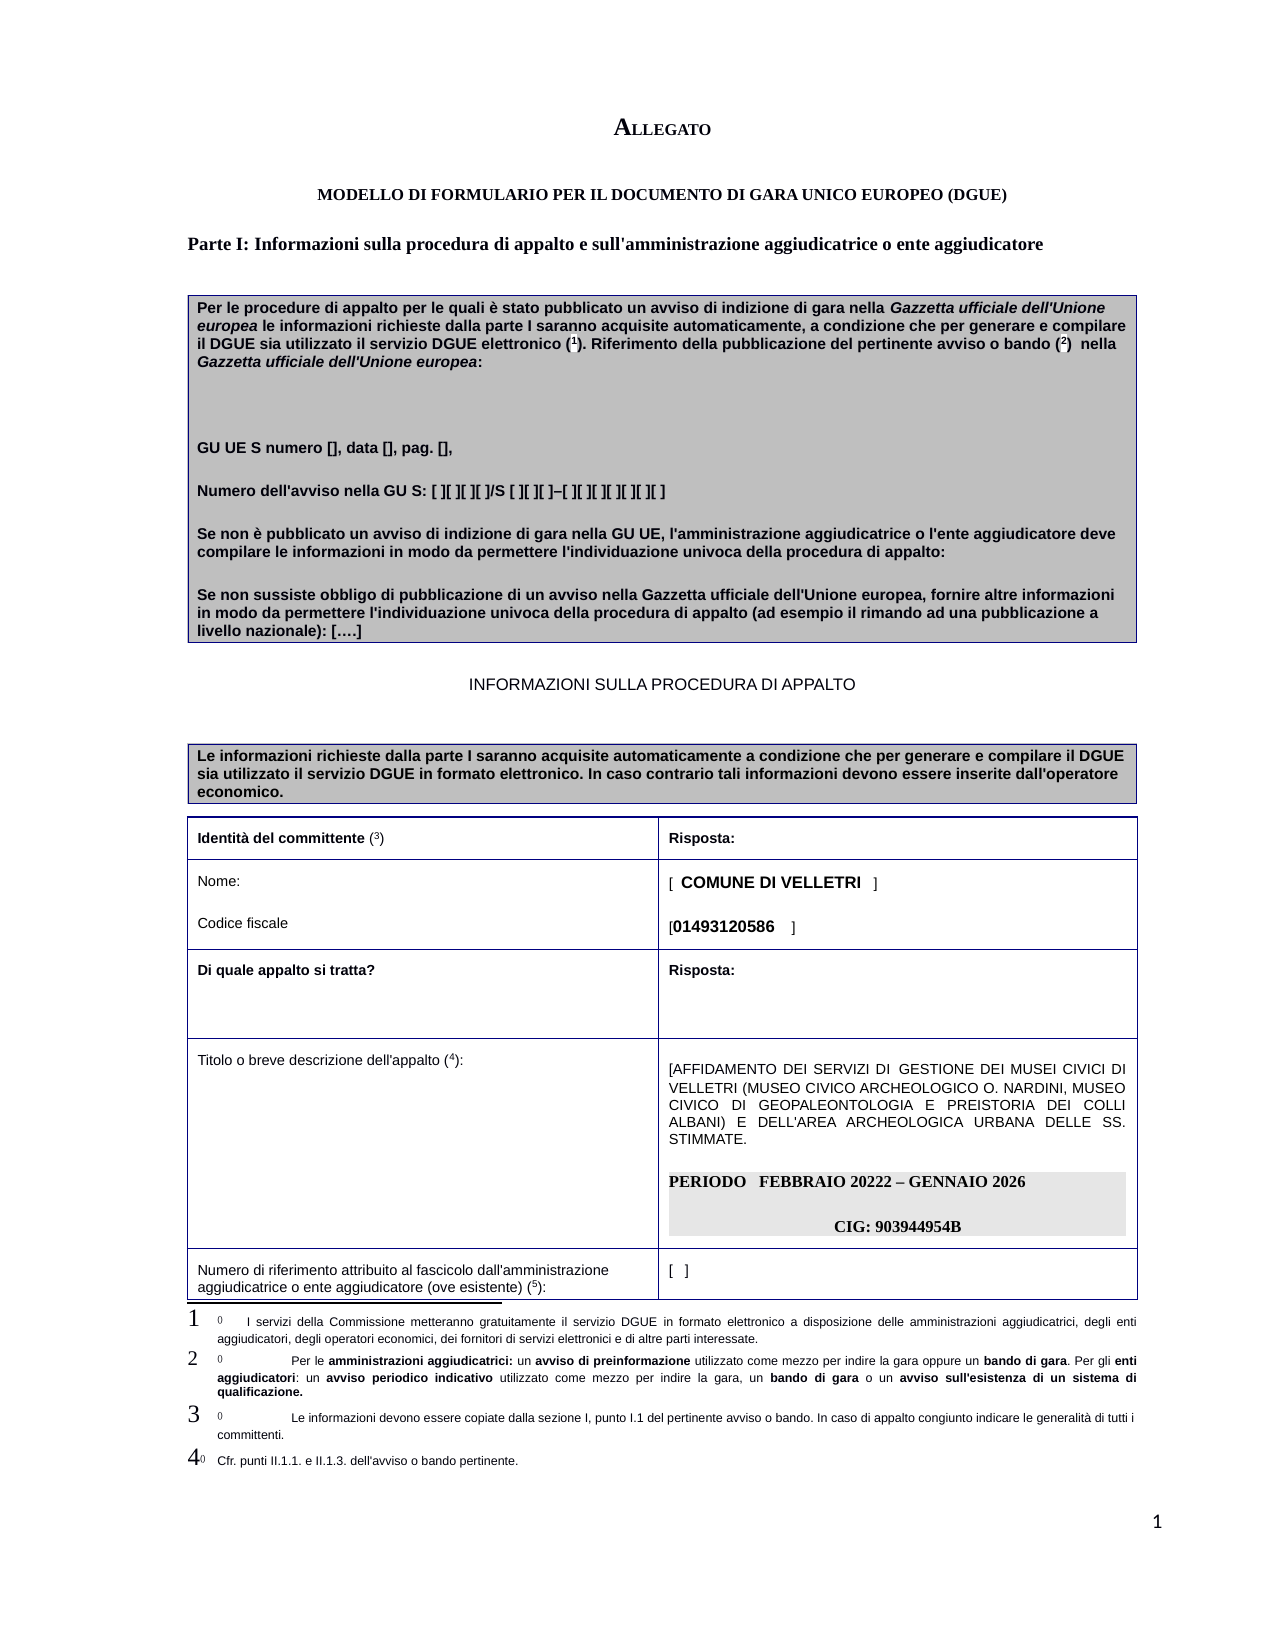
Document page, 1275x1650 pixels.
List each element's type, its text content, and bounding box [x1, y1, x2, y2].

table_cell [ ] [659, 1249, 1137, 1298]
subtitle Allegato [187, 112, 1137, 141]
table_header Risposta: [659, 818, 1137, 859]
text Modello di formulario per il documento di gara unico europeo (DGUE) [187, 184, 1137, 204]
text GU UE S numero [], data [], pag. [], [189, 435, 1136, 456]
table_header Identità del committente () [188, 818, 658, 859]
title Informazioni sulla procedura di appalto [187, 674, 1137, 693]
table_cell [AFFIDAMENTO DEI SERVIZI DI GESTIONE DEI MUSEI CIVICI DI VELLETRI (MUSEO CIVICO ARCHEOLOGICO O. NARDINI, MUSEO CIVICO DI GEOPALEONTOLOGIA E PREISTORIA DEI COLLI ALBANI) E DELL'AREA ARCHEOLOGICA URBANA DELLE SS. STIMMATE. PERIODO FEBBRAIO 20222 – GENNAIO 2026 CIG: 903944954B [659, 1039, 1137, 1248]
text Se non sussiste obbligo di pubblicazione di un avviso nella Gazzetta ufficiale dell'Unione europea, fornire altre informazioni in modo da permettere l'individuazione univoca della procedura di appalto (ad esempio il rimando ad una pubblicazione a livello nazionale): [….] [189, 582, 1136, 642]
table_cell Numero di riferimento attribuito al fascicolo dall'amministrazione aggiudicatrice o ente aggiudicatore (ove esistente) (): [188, 1249, 658, 1298]
text Le informazioni richieste dalla parte I saranno acquisite automaticamente a condizione che per generare e compilare il DGUE sia utilizzato il servizio DGUE in formato elettronico. In caso contrario tali informazioni devono essere inserite dall'operatore economico. [189, 745, 1136, 803]
table_cell Titolo o breve descrizione dell'appalto (): [188, 1039, 658, 1248]
text Per le procedure di appalto per le quali è stato pubblicato un avviso di indizione di gara nella Gazzetta ufficiale dell'Unione europea le informazioni richieste dalla parte I saranno acquisite automaticamente, a condizione che per generare e compilare il DGUE sia utilizzato il servizio DGUE elettronico (). Riferimento della pubblicazione del pertinente avviso o bando () nella Gazzetta ufficiale dell'Unione europea: [189, 296, 1136, 370]
title Parte I: Informazioni sulla procedura di appalto e sull'amministrazione aggiudicatrice o ente aggiudicatore [187, 232, 1137, 254]
table_cell Nome: Codice fiscale [188, 860, 658, 948]
text () I servizi della Commissione metteranno gratuitamente il servizio DGUE in formato elettronico a disposizione delle amministrazioni aggiudicatrici, degli enti aggiudicatori, degli operatori economici, dei fornitori di servizi elettronici e di altre parti interessate. [187, 1303, 1137, 1346]
text Numero dell'avviso nella GU S: [ ][ ][ ][ ]/S [ ][ ][ ]–[ ][ ][ ][ ][ ][ ][ ] [189, 478, 1136, 499]
table_cell Di quale appalto si tratta? [188, 950, 658, 1038]
table_cell Risposta: [659, 950, 1137, 1038]
text Se non è pubblicato un avviso di indizione di gara nella GU UE, l'amministrazione aggiudicatrice o l'ente aggiudicatore deve compilare le informazioni in modo da permettere l'individuazione univoca della procedura di appalto: [189, 521, 1136, 561]
text () Per le amministrazioni aggiudicatrici: un avviso di preinformazione utilizzato come mezzo per indire la gara oppure un bando di gara. Per gli enti aggiudicatori: un avviso periodico indicativo utilizzato come mezzo per indire la gara, un bando di gara o un avviso sull'esistenza di un sistema di qualificazione. [187, 1346, 1137, 1399]
table_cell [ COMUNE DI VELLETRI ] [01493120586 ] [659, 860, 1137, 948]
